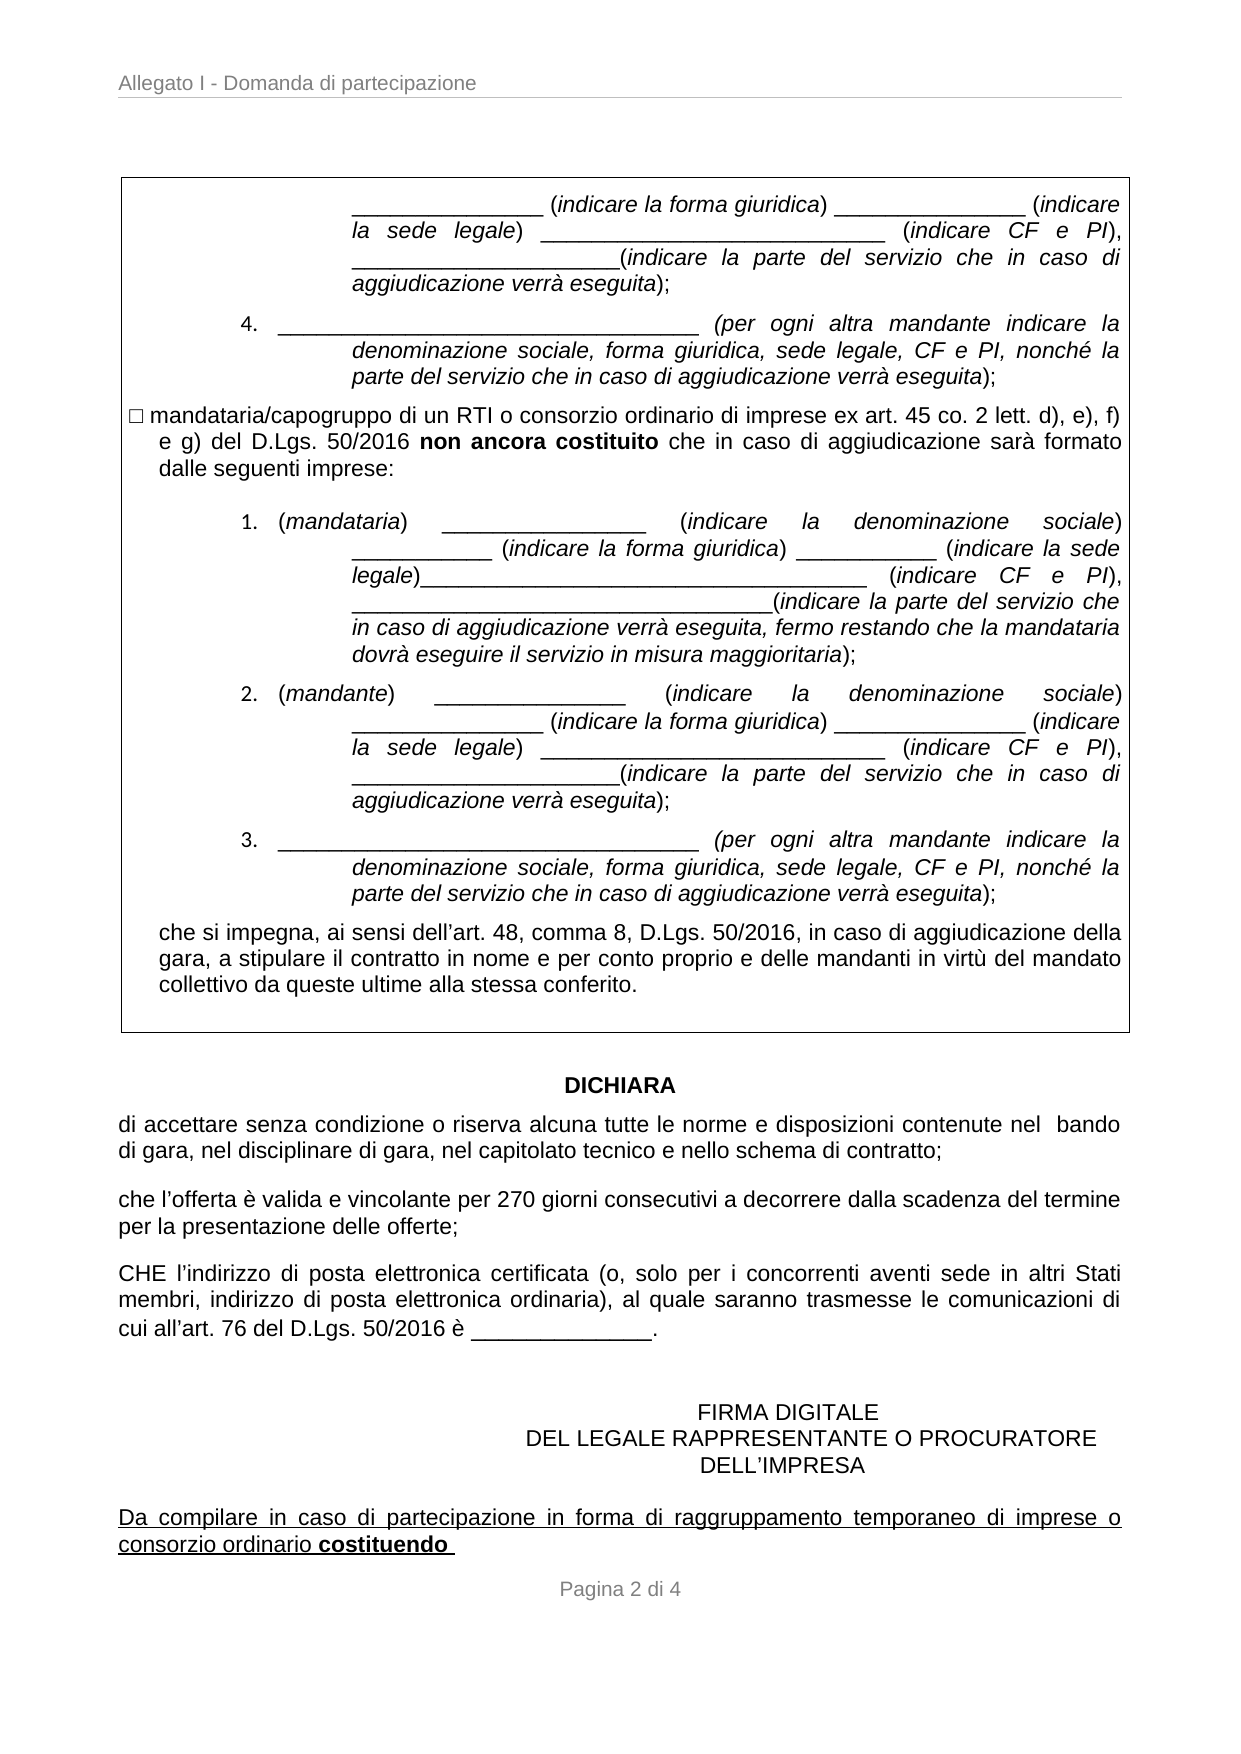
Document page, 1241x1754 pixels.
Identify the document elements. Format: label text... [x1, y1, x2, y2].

text Da compilare in caso di partecipazione in forma di raggruppamento temporaneo di imprese o [118, 1504, 1122, 1527]
text CHE l’indirizzo di posta elettronica certificata (o, solo per i concorrenti aventi sede in altri Stati membri, indirizzo di posta elettronica ordinaria), al quale saranno trasmesse le comunicazioni di cui all’art. 76 del D.Lgs. 50/2016 è _____________. [118, 1260, 1122, 1341]
text consorzio ordinario costituendo [118, 1528, 1122, 1557]
table_header _______________ (indicare la forma giuridica) _______________ (indicare la sede legale) ___________________________ (indicare CF e PI), _____________________(indicare la parte del servizio che in caso di aggiudicazione verrà eseguita); _________________________________ (per ogni altra mandante indicare la denominazione sociale, forma giuridica, sede legale, CF e PI, nonché la parte del servizio che in caso di aggiudicazione verrà eseguita); □ mandataria/capogruppo di un RTI o consorzio ordinario di imprese ex art. 45 co. 2 lett. d), e), f) e g) del D.Lgs. 50/2016 non ancora costituito che in caso di aggiudicazione sarà formato dalle seguenti imprese: (mandataria) ________________ (indicare la denominazione sociale) ___________ (indicare la forma giuridica) ___________ (indicare la sede legale)___________________________________ (indicare CF e PI), _________________________________(indicare la parte del servizio che in caso di aggiudicazione verrà eseguita, fermo restando che la mandataria dovrà eseguire il servizio in misura maggioritaria); (mandante) _______________ (indicare la denominazione sociale) _______________ (indicare la forma giuridica) _______________ (indicare la sede legale) ___________________________ (indicare CF e PI), _____________________(indicare la parte del servizio che in caso di aggiudicazione verrà eseguita); _________________________________ (per ogni altra mandante indicare la denominazione sociale, forma giuridica, sede legale, CF e PI, nonché la parte del servizio che in caso di aggiudicazione verrà eseguita); che si impegna, ai sensi dell’art. 48, comma 8, D.Lgs. 50/2016, in caso di aggiudicazione della gara, a stipulare il contratto in nome e per conto proprio e delle mandanti in virtù del mandato collettivo da queste ultime alla stessa conferito. [122, 178, 1129, 1032]
text DICHIARA [118, 1072, 1122, 1098]
text che l’offerta è valida e vincolante per 270 giorni consecutivi a decorrere dalla scadenza del termine per la presentazione delle offerte; [118, 1186, 1122, 1239]
text DEL LEGALE RAPPRESENTANTE O PROCURATORE [118, 1425, 1122, 1452]
text DELL’IMPRESA [118, 1452, 1122, 1478]
text FIRMA DIGITALE [118, 1399, 1122, 1425]
text di accettare senza condizione o riserva alcuna tutte le norme e disposizioni contenute nel bando di gara, nel disciplinare di gara, nel capitolato tecnico e nello schema di contratto; [118, 1111, 1122, 1163]
